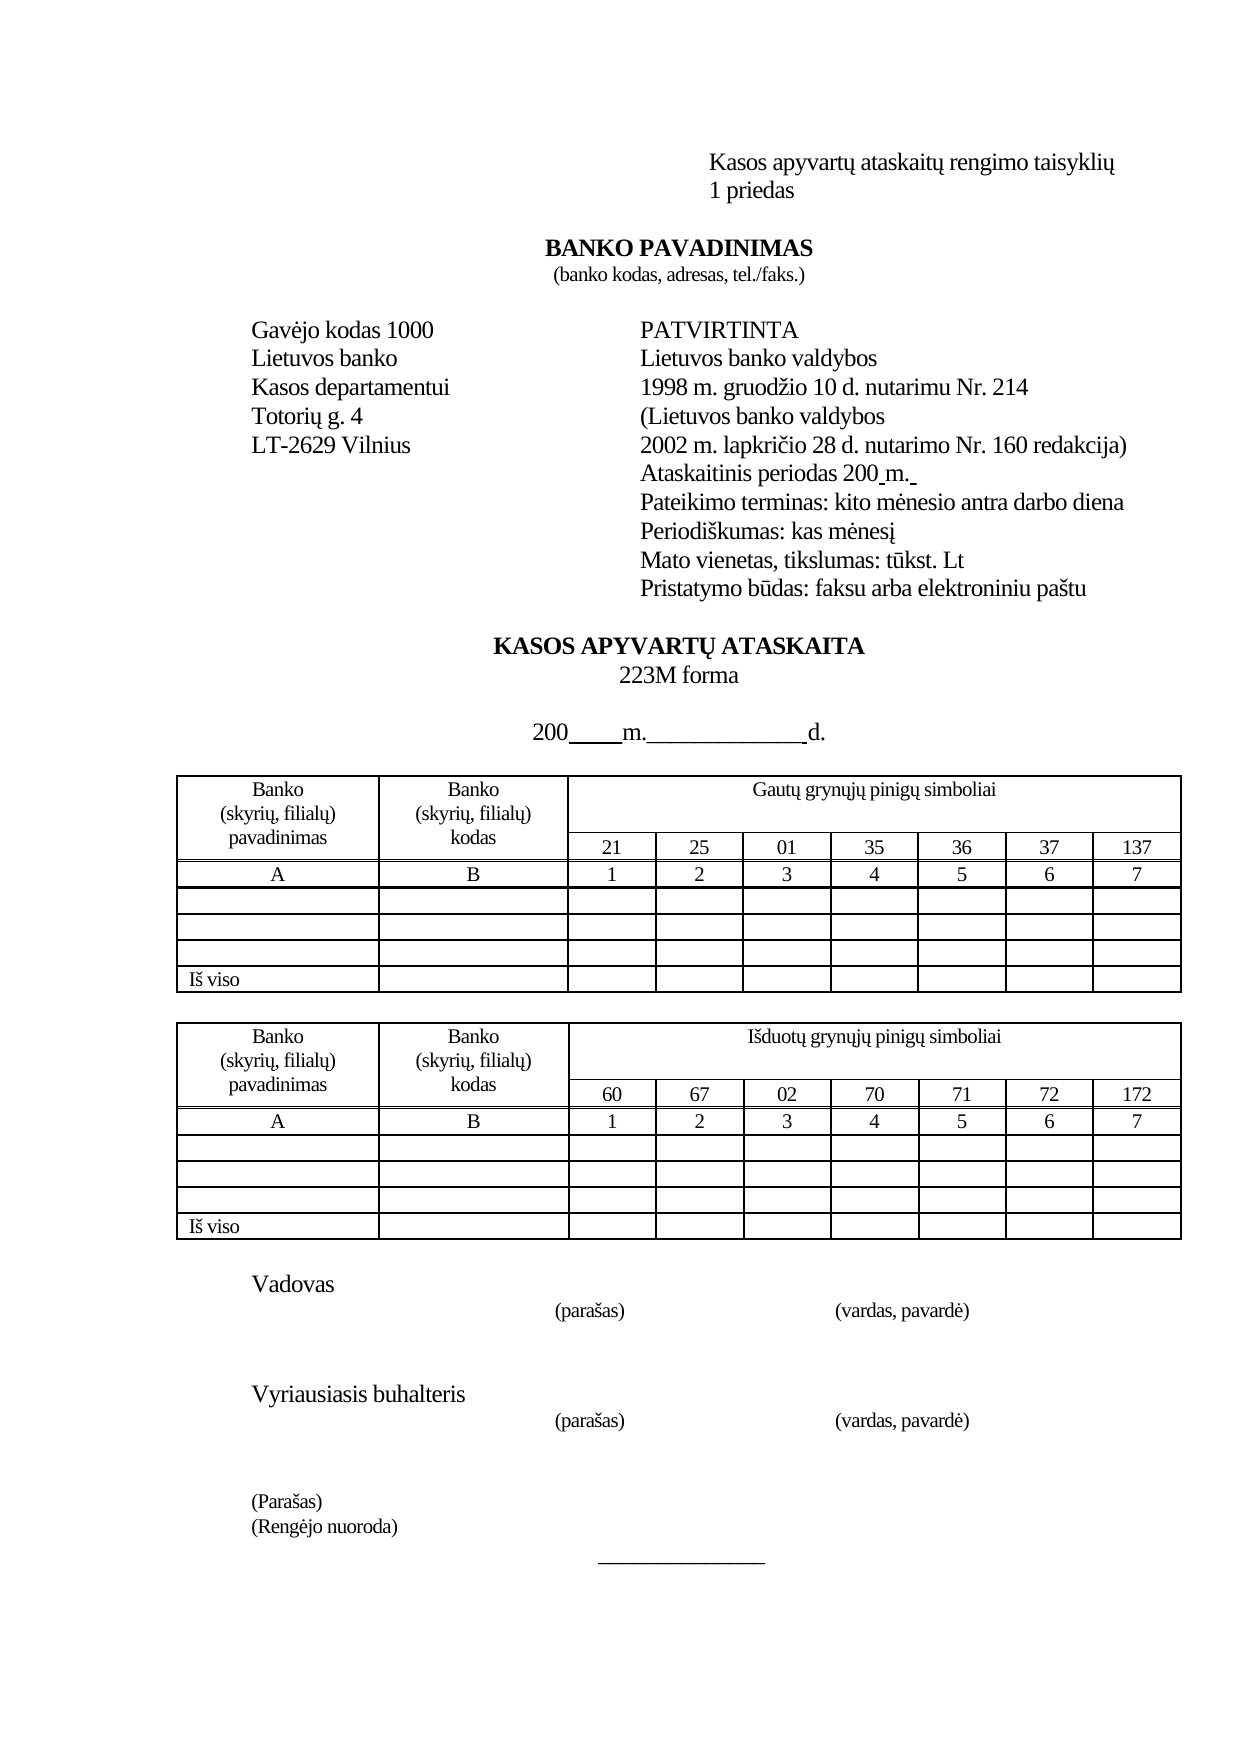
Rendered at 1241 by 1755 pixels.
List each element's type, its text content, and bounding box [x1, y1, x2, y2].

table_cell [380, 915, 567, 939]
table_cell [745, 1162, 830, 1186]
table_cell [744, 941, 830, 965]
table_cell [380, 1136, 568, 1159]
table_cell [178, 1188, 378, 1212]
table_cell [657, 915, 742, 939]
table_cell 21 [569, 833, 655, 859]
table_cell [569, 915, 655, 939]
table_cell 25 [657, 833, 742, 859]
table_cell [920, 1214, 1005, 1238]
table_cell [178, 1162, 378, 1186]
text LT-2629 Vilnius 2002 m. lapkričio 28 d. nutarimo Nr. 160 redakcija) [177, 430, 1181, 458]
table_cell [832, 1214, 918, 1238]
text Totorių g. 4 (Lietuvos banko valdybos [177, 401, 1181, 430]
table_cell 35 [832, 833, 917, 859]
table_cell 1 [570, 1109, 655, 1133]
table_cell [569, 889, 655, 912]
table_cell [745, 1188, 830, 1212]
table_cell [657, 1188, 743, 1212]
table_cell [1007, 915, 1092, 939]
table_cell [1007, 941, 1092, 965]
table_cell [1094, 967, 1180, 991]
table_cell [569, 967, 655, 991]
table_cell 7 [1094, 862, 1180, 886]
table_cell [744, 915, 830, 939]
table_header Banko (skyrių, filialų) kodas [380, 777, 567, 859]
text (parašas) (vardas, pavardė) [177, 1408, 1187, 1432]
table_cell [919, 915, 1005, 939]
table_cell [920, 1162, 1005, 1186]
table_cell [919, 967, 1005, 991]
table_cell [657, 941, 742, 965]
table_cell [1094, 1162, 1180, 1186]
table_cell [380, 1162, 568, 1186]
text 200 ____m._____________ d. [177, 717, 1181, 746]
text 223M forma [177, 660, 1181, 688]
table_cell [380, 967, 567, 991]
table_cell [380, 941, 567, 965]
table_header Banko (skyrių, filialų) pavadinimas [178, 777, 378, 859]
table_cell [832, 941, 917, 965]
text (banko kodas, adresas, tel./faks.) [177, 262, 1181, 286]
table_cell [570, 1188, 655, 1212]
table_cell 67 [657, 1080, 743, 1106]
text Lietuvos banko Lietuvos banko valdybos [177, 343, 1181, 372]
table_cell [1094, 915, 1180, 939]
text Pateikimo terminas: kito mėnesio antra darbo diena [177, 487, 1181, 516]
table_cell [380, 889, 567, 912]
text KASOS APYVARTŲ ATASKAITA [177, 631, 1181, 660]
table_cell B [380, 862, 567, 886]
table_cell [657, 967, 742, 991]
table_cell [1007, 1188, 1092, 1212]
table_cell [745, 1136, 830, 1159]
text ______________ [177, 1538, 1187, 1566]
table_cell [1094, 1214, 1180, 1238]
table_cell 1 [569, 862, 655, 886]
table_cell [745, 1214, 830, 1238]
text Mato vienetas, tikslumas: tūkst. Lt [177, 545, 1181, 573]
table_cell 71 [920, 1080, 1005, 1106]
table_cell 3 [744, 862, 830, 886]
table_cell 70 [832, 1080, 918, 1106]
table_cell 5 [920, 1109, 1005, 1133]
table_cell [1007, 1136, 1092, 1159]
table_cell [832, 1188, 918, 1212]
table_cell A [178, 1109, 378, 1133]
table_header Gautų grynųjų pinigų simboliai [569, 777, 1180, 832]
text Kasos departamentui 1998 m. gruodžio 10 d. nutarimu Nr. 214 [177, 372, 1181, 401]
table_cell 6 [1007, 1109, 1092, 1133]
table_cell [1094, 941, 1180, 965]
text (Rengėjo nuoroda) [177, 1513, 1187, 1538]
table_header Išduotų grynųjų pinigų simboliai [570, 1024, 1180, 1079]
text Ataskaitinis periodas 200 m. [177, 458, 1181, 487]
text (Parašas) [177, 1489, 1187, 1513]
table_cell 72 [1007, 1080, 1092, 1106]
table_cell [380, 1214, 568, 1238]
table_cell [832, 915, 917, 939]
text Pristatymo būdas: faksu arba elektroniniu paštu [177, 573, 1181, 602]
text Vadovas [177, 1269, 1187, 1298]
table_cell [1007, 1214, 1092, 1238]
table_cell 60 [570, 1080, 655, 1106]
table_cell [178, 889, 378, 912]
table_cell 3 [745, 1109, 830, 1133]
table_cell [919, 941, 1005, 965]
table_cell [657, 889, 742, 912]
table_cell [657, 1162, 743, 1186]
table_cell 4 [832, 862, 917, 886]
table_cell [1007, 1162, 1092, 1186]
table_cell 2 [657, 1109, 743, 1133]
table_cell [570, 1136, 655, 1159]
text BANKO PAVADINIMAS [177, 233, 1181, 262]
text Vyriausiasis buhalteris [177, 1379, 1187, 1408]
table_cell 36 [919, 833, 1005, 859]
table_cell 37 [1007, 833, 1092, 859]
table_cell Iš viso [178, 967, 378, 991]
text (parašas) (vardas, pavardė) [177, 1298, 1187, 1322]
table_header Banko (skyrių, filialų) kodas [380, 1024, 568, 1106]
table_cell [832, 967, 917, 991]
text Kasos apyvartų ataskaitų rengimo taisyklių [177, 147, 1181, 176]
text 1 priedas [177, 176, 1181, 204]
table_cell [178, 915, 378, 939]
table_cell [1094, 1136, 1180, 1159]
table_cell 7 [1094, 1109, 1180, 1133]
table_cell [832, 1162, 918, 1186]
table_cell B [380, 1109, 568, 1133]
table_cell [744, 889, 830, 912]
table_cell [744, 967, 830, 991]
table_cell [1007, 889, 1092, 912]
table_header Banko (skyrių, filialų) pavadinimas [178, 1024, 378, 1106]
table_cell [178, 941, 378, 965]
table_cell [178, 1136, 378, 1159]
table_cell [569, 941, 655, 965]
text Gavėjo kodas 1000 PATVIRTINTA [177, 315, 1181, 343]
table_cell [920, 1188, 1005, 1212]
table_cell [1094, 889, 1180, 912]
table_cell [657, 1136, 743, 1159]
table_cell 2 [657, 862, 742, 886]
table_cell 137 [1094, 833, 1180, 859]
table_cell 01 [744, 833, 830, 859]
table_cell A [178, 862, 378, 886]
table_cell [380, 1188, 568, 1212]
table_cell [570, 1162, 655, 1186]
table_cell [919, 889, 1005, 912]
table_cell 172 [1094, 1080, 1180, 1106]
table_cell [1094, 1188, 1180, 1212]
table_cell [570, 1214, 655, 1238]
table_cell [1007, 967, 1092, 991]
table_cell 02 [745, 1080, 830, 1106]
table_cell [832, 1136, 918, 1159]
table_cell [832, 889, 917, 912]
table_cell 6 [1007, 862, 1092, 886]
table_cell Iš viso [178, 1214, 378, 1238]
table_cell 5 [919, 862, 1005, 886]
table_cell [657, 1214, 743, 1238]
table_cell [920, 1136, 1005, 1159]
text Periodiškumas: kas mėnesį [177, 516, 1181, 545]
table_cell 4 [832, 1109, 918, 1133]
